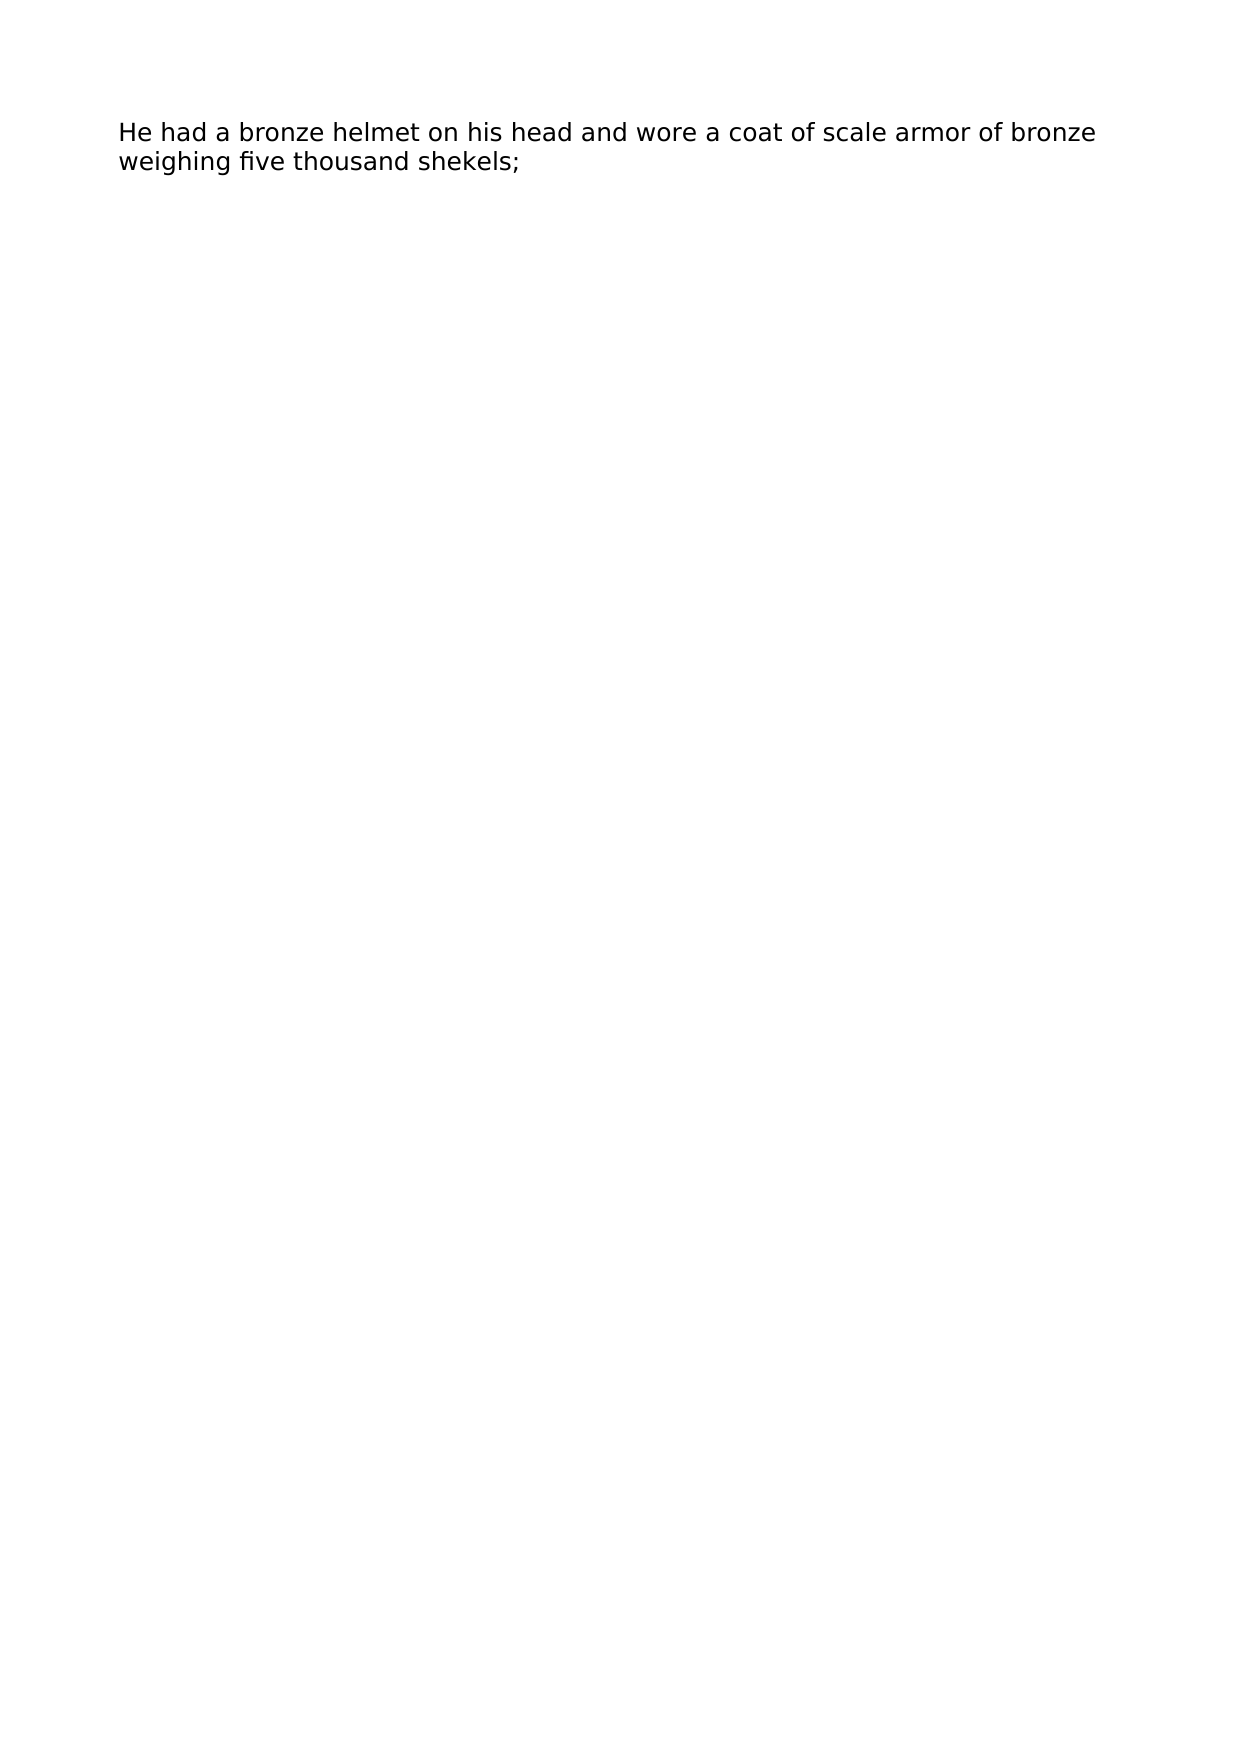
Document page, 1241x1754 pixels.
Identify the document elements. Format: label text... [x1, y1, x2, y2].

text He had a bronze helmet on his head and wore a coat of scale armor of bronze weighing five thousand shekels; [118, 118, 1122, 176]
